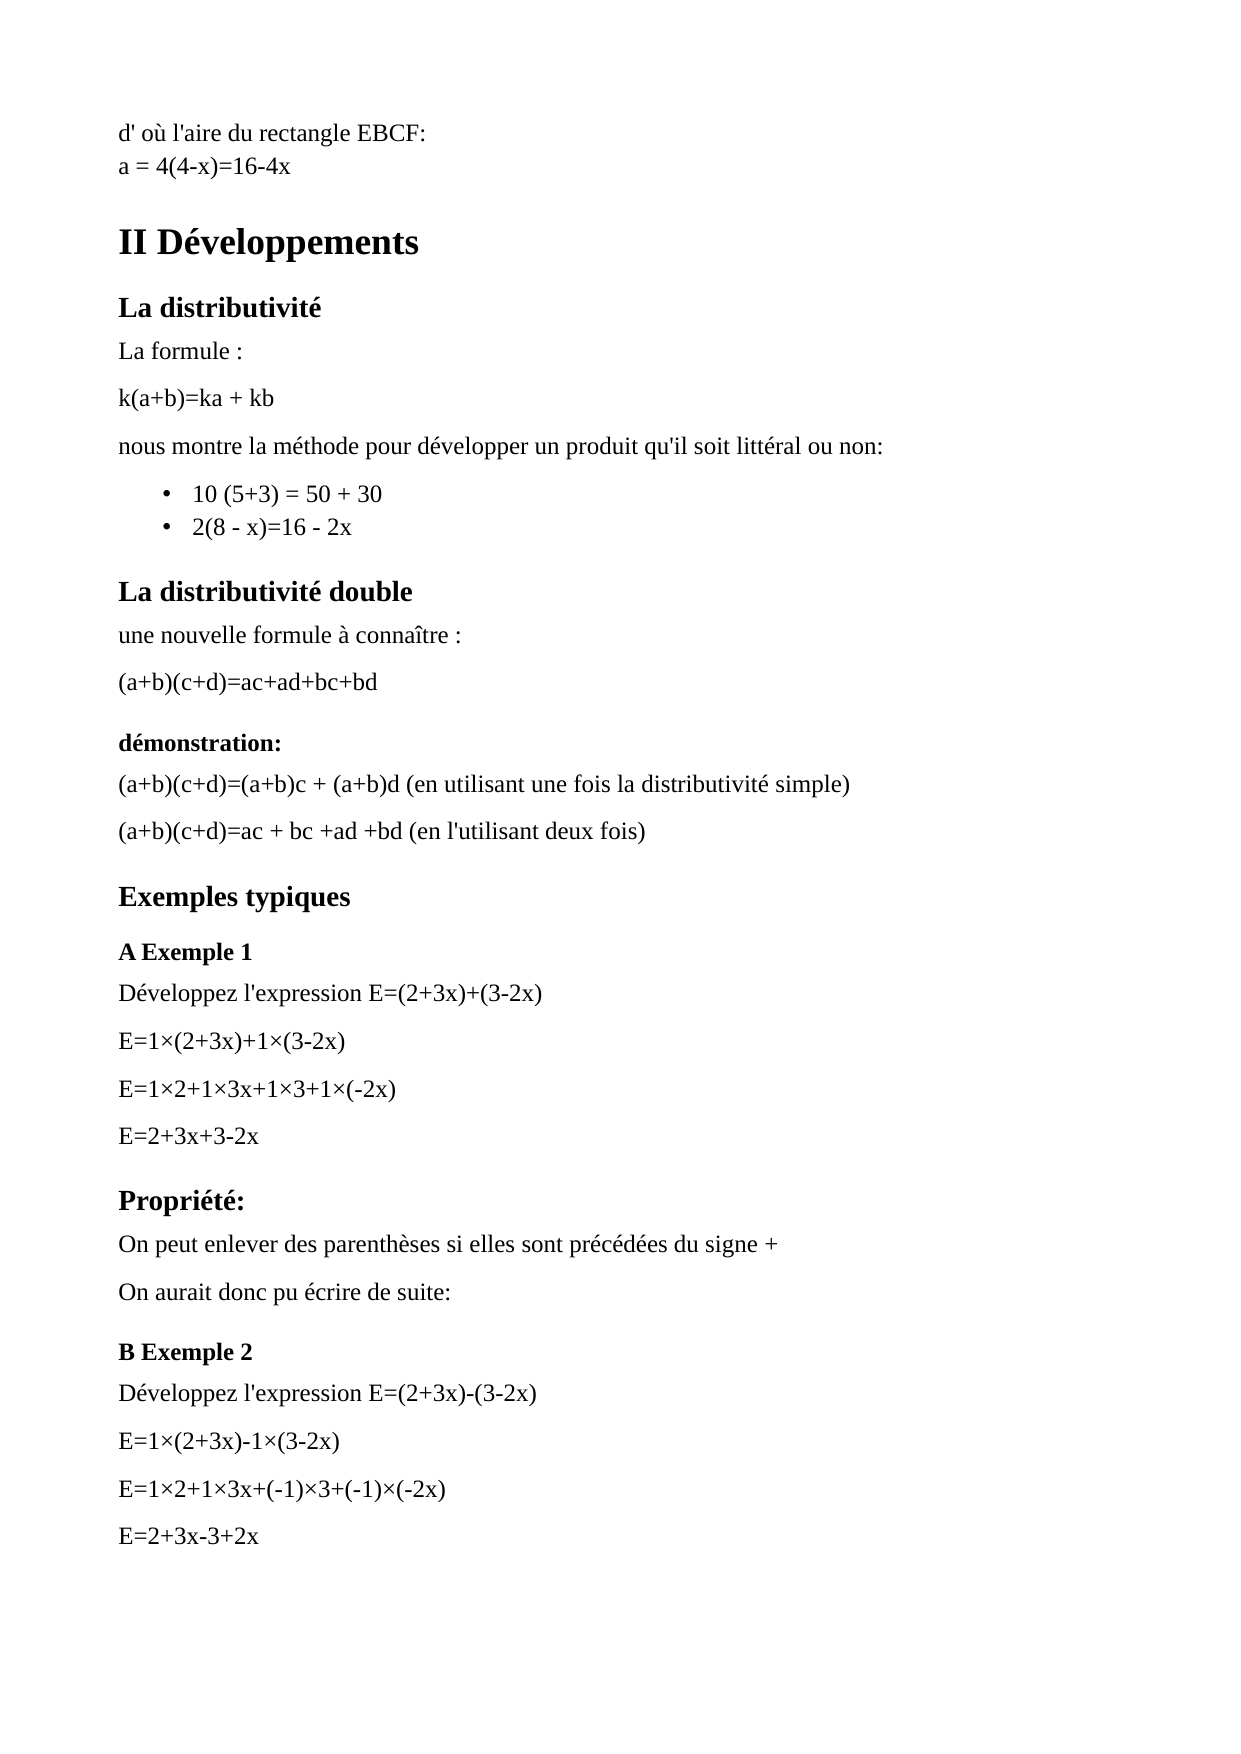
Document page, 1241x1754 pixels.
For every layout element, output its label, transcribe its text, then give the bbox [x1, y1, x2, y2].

subtitle La distributivité double [118, 574, 1122, 607]
list 10 (5+3) = 50 + 30 [162, 479, 1122, 507]
text On peut enlever des parenthèses si elles sont précédées du signe + [118, 1229, 1122, 1258]
text E=2+3x-3+2x [118, 1521, 1122, 1550]
subtitle démonstration: [118, 728, 1122, 756]
subtitle II Développements [118, 219, 1122, 263]
text (a+b)(c+d)=ac+ad+bc+bd [118, 667, 1122, 696]
list 2(8 - x)=16 - 2x [162, 512, 1122, 540]
text E=2+3x+3-2x [118, 1121, 1122, 1150]
text nous montre la méthode pour développer un produit qu'il soit littéral ou non: [118, 431, 1122, 460]
text d' où l'aire du rectangle EBCF: a = 4(4-x)=16-4x [118, 118, 1122, 180]
subtitle Exemples typiques [118, 879, 1122, 912]
text On aurait donc pu écrire de suite: [118, 1277, 1122, 1306]
text Développez l'expression E=(2+3x)-(3-2x) [118, 1378, 1122, 1407]
subtitle B Exemple 2 [118, 1337, 1122, 1366]
text une nouvelle formule à connaître : [118, 620, 1122, 649]
subtitle Propriété: [118, 1183, 1122, 1217]
subtitle A Exemple 1 [118, 937, 1122, 966]
text E=1×(2+3x)-1×(3-2x) [118, 1426, 1122, 1455]
text E=1×2+1×3x+(-1)×3+(-1)×(-2x) [118, 1474, 1122, 1502]
text k(a+b)=ka + kb [118, 383, 1122, 412]
text E=1×(2+3x)+1×(3-2x) [118, 1026, 1122, 1055]
text (a+b)(c+d)=(a+b)c + (a+b)d (en utilisant une fois la distributivité simple) [118, 769, 1122, 798]
text (a+b)(c+d)=ac + bc +ad +bd (en l'utilisant deux fois) [118, 816, 1122, 845]
text E=1×2+1×3x+1×3+1×(-2x) [118, 1074, 1122, 1102]
subtitle La distributivité [118, 290, 1122, 323]
text La formule : [118, 336, 1122, 364]
text Développez l'expression E=(2+3x)+(3-2x) [118, 978, 1122, 1007]
